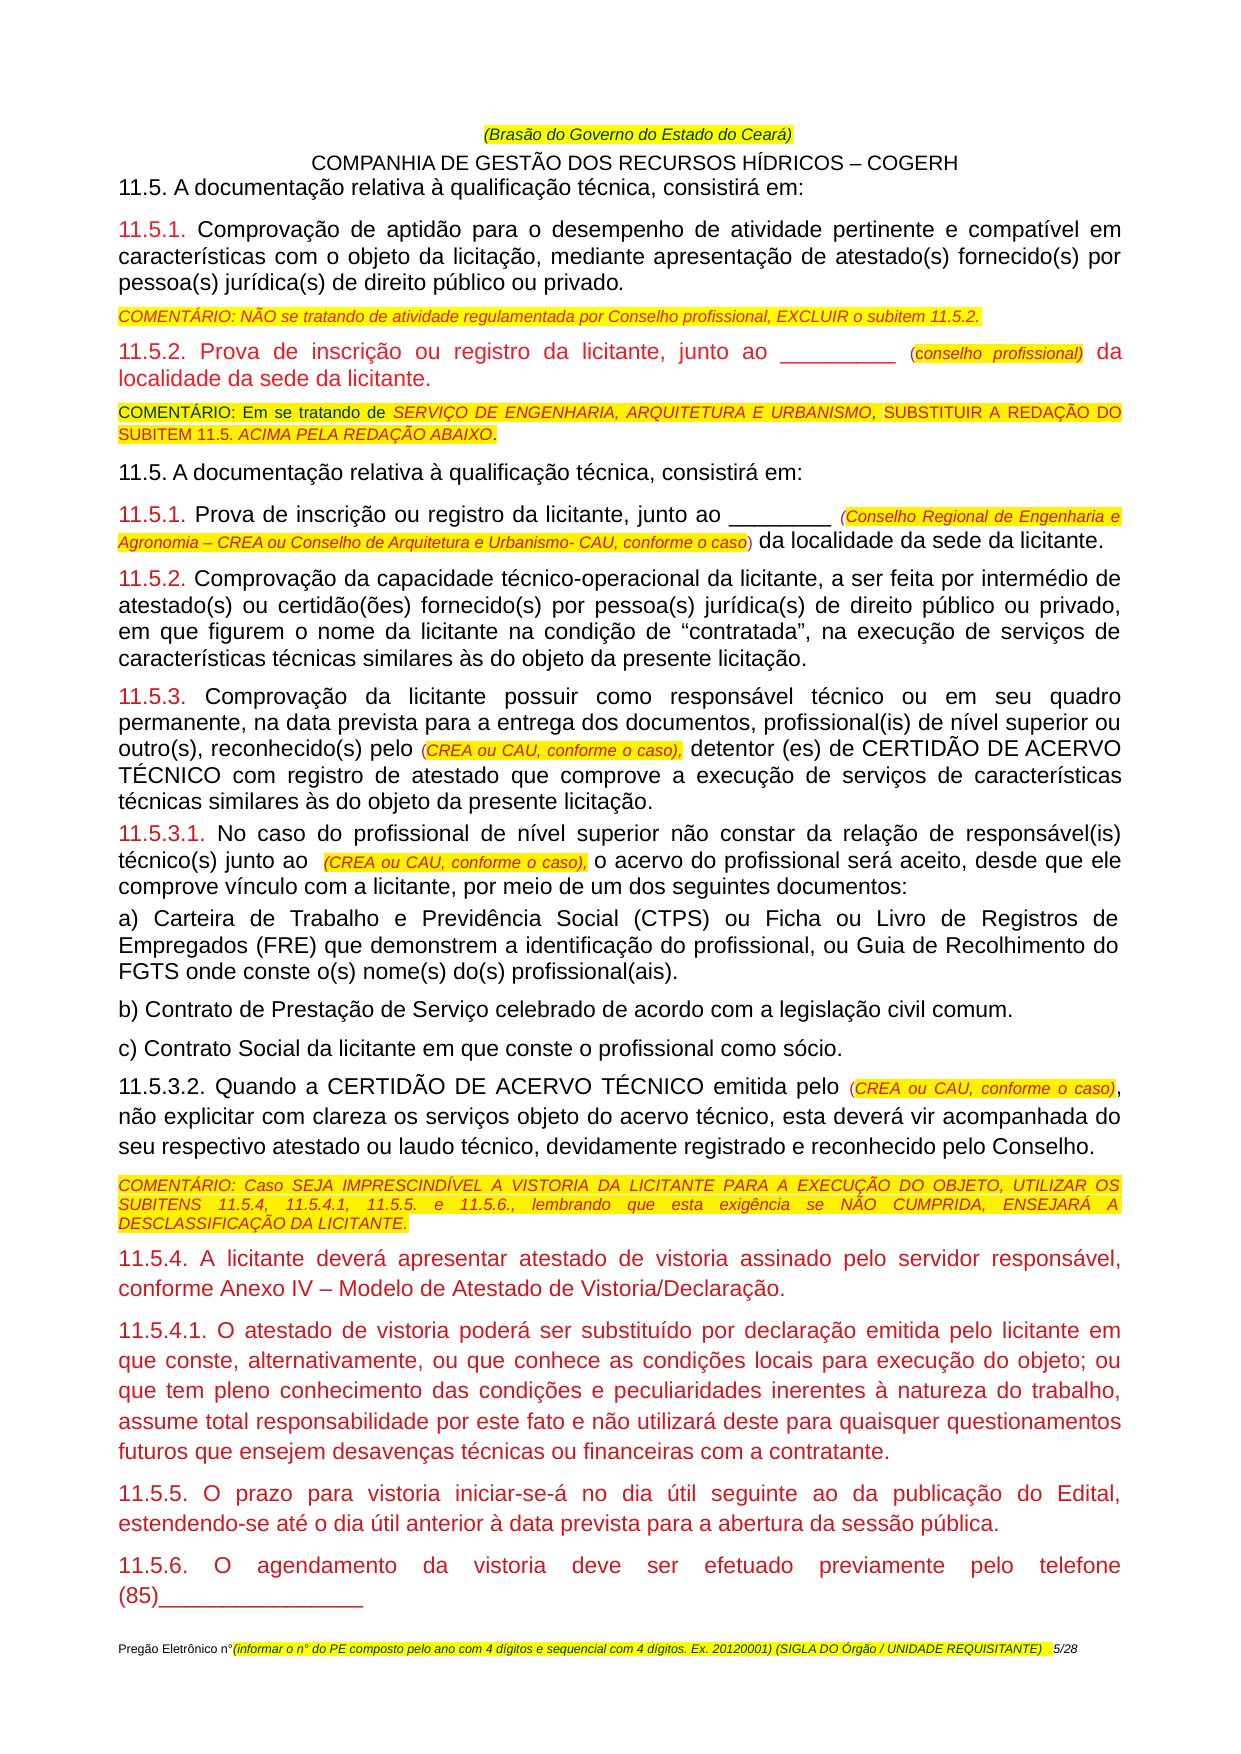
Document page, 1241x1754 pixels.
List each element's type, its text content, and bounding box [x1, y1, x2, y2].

text 11.5.2. Comprovação da capacidade técnico-operacional da licitante, a ser feita por intermédio de atestado(s) ou certidão(ões) fornecido(s) por pessoa(s) jurídica(s) de direito público ou privado, em que figurem o nome da licitante na condição de “contratada”, na execução de serviços de características técnicas similares às do objeto da presente licitação. [118, 565, 1122, 671]
text COMENTÁRIO: NÃO se tratando de atividade regulamentada por Conselho profissional, EXCLUIR o subitem 11.5.2. [118, 307, 1122, 326]
text 11.5.3.1. No caso do profissional de nível superior não constar da relação de responsável(is) técnico(s) junto ao (CREA ou CAU, conforme o caso), o acervo do profissional será aceito, desde que ele comprove vínculo com a licitante, por meio de um dos seguintes documentos: [118, 820, 1122, 899]
text 11.5.6. O agendamento da vistoria deve ser efetuado previamente pelo telefone (85)________________ [118, 1552, 1122, 1609]
text 11.5.2. Prova de inscrição ou registro da licitante, junto ao _________ (conselho profissional) da localidade da sede da licitante. [118, 338, 1122, 391]
text a) Carteira de Trabalho e Previdência Social (CTPS) ou Ficha ou Livro de Registros de Empregados (FRE) que demonstrem a identificação do profissional, ou Guia de Recolhimento do FGTS onde conste o(s) nome(s) do(s) profissional(ais). [118, 905, 1120, 984]
text 11.5.1. Comprovação de aptidão para o desempenho de atividade pertinente e compatível em características com o objeto da licitação, mediante apresentação de atestado(s) fornecido(s) por pessoa(s) jurídica(s) de direito público ou privado. [118, 216, 1122, 295]
text b) Contrato de Prestação de Serviço celebrado de acordo com a legislação civil comum. [118, 996, 1120, 1023]
text 11.5.3. Comprovação da licitante possuir como responsável técnico ou em seu quadro permanente, na data prevista para a entrega dos documentos, profissional(is) de nível superior ou outro(s), reconhecido(s) pelo (CREA ou CAU, conforme o caso), detentor (es) de CERTIDÃO DE ACERVO TÉCNICO com registro de atestado que comprove a execução de serviços de características técnicas similares às do objeto da presente licitação. [118, 683, 1122, 814]
text c) Contrato Social da licitante em que conste o profissional como sócio. [118, 1034, 1120, 1061]
text 11.5.4. A licitante deverá apresentar atestado de vistoria assinado pelo servidor responsável, conforme Anexo IV – Modelo de Atestado de Vistoria/Declaração. [118, 1245, 1122, 1301]
text 11.5.4.1. O atestado de vistoria poderá ser substituído por declaração emitida pelo licitante em que conste, alternativamente, ou que conhece as condições locais para execução do objeto; ou que tem pleno conhecimento das condições e peculiaridades inerentes à natureza do trabalho, assume total responsabilidade por este fato e não utilizará deste para quaisquer questionamentos futuros que ensejem desavenças técnicas ou financeiras com a contratante. [118, 1317, 1122, 1464]
text COMENTÁRIO: Caso SEJA IMPRESCINDÍVEL A VISTORIA DA LICITANTE PARA A EXECUÇÃO DO OBJETO, UTILIZAR OS SUBITENS 11.5.4, 11.5.4.1, 11.5.5. e 11.5.6., lembrando que esta exigência se NÃO CUMPRIDA, ENSEJARÁ A DESCLASSIFICAÇÃO DA LICITANTE. [118, 1175, 1122, 1233]
text 11.5. A documentação relativa à qualificação técnica, consistirá em: [118, 174, 1122, 201]
text 11.5.1. Prova de inscrição ou registro da licitante, junto ao ________ (Conselho Regional de Engenharia e Agronomia – CREA ou Conselho de Arquitetura e Urbanismo- CAU, conforme o caso) da localidade da sede da licitante. [118, 501, 1122, 553]
text 11.5. A documentação relativa à qualificação técnica, consistirá em: [118, 459, 1122, 485]
text COMENTÁRIO: Em se tratando de SERVIÇO DE ENGENHARIA, ARQUITETURA E URBANISMO, SUBSTITUIR A REDAÇÃO DO SUBITEM 11.5. ACIMA PELA REDAÇÃO ABAIXO. [118, 403, 1122, 444]
text 11.5.5. O prazo para vistoria iniciar-se-á no dia útil seguinte ao da publicação do Edital, estendendo-se até o dia útil anterior à data prevista para a abertura da sessão pública. [118, 1480, 1122, 1536]
text 11.5.3.2. Quando a CERTIDÃO DE ACERVO TÉCNICO emitida pelo (CREA ou CAU, conforme o caso), não explicitar com clareza os serviços objeto do acervo técnico, esta deverá vir acompanhada do seu respectivo atestado ou laudo técnico, devidamente registrado e reconhecido pelo Conselho. [118, 1073, 1122, 1159]
